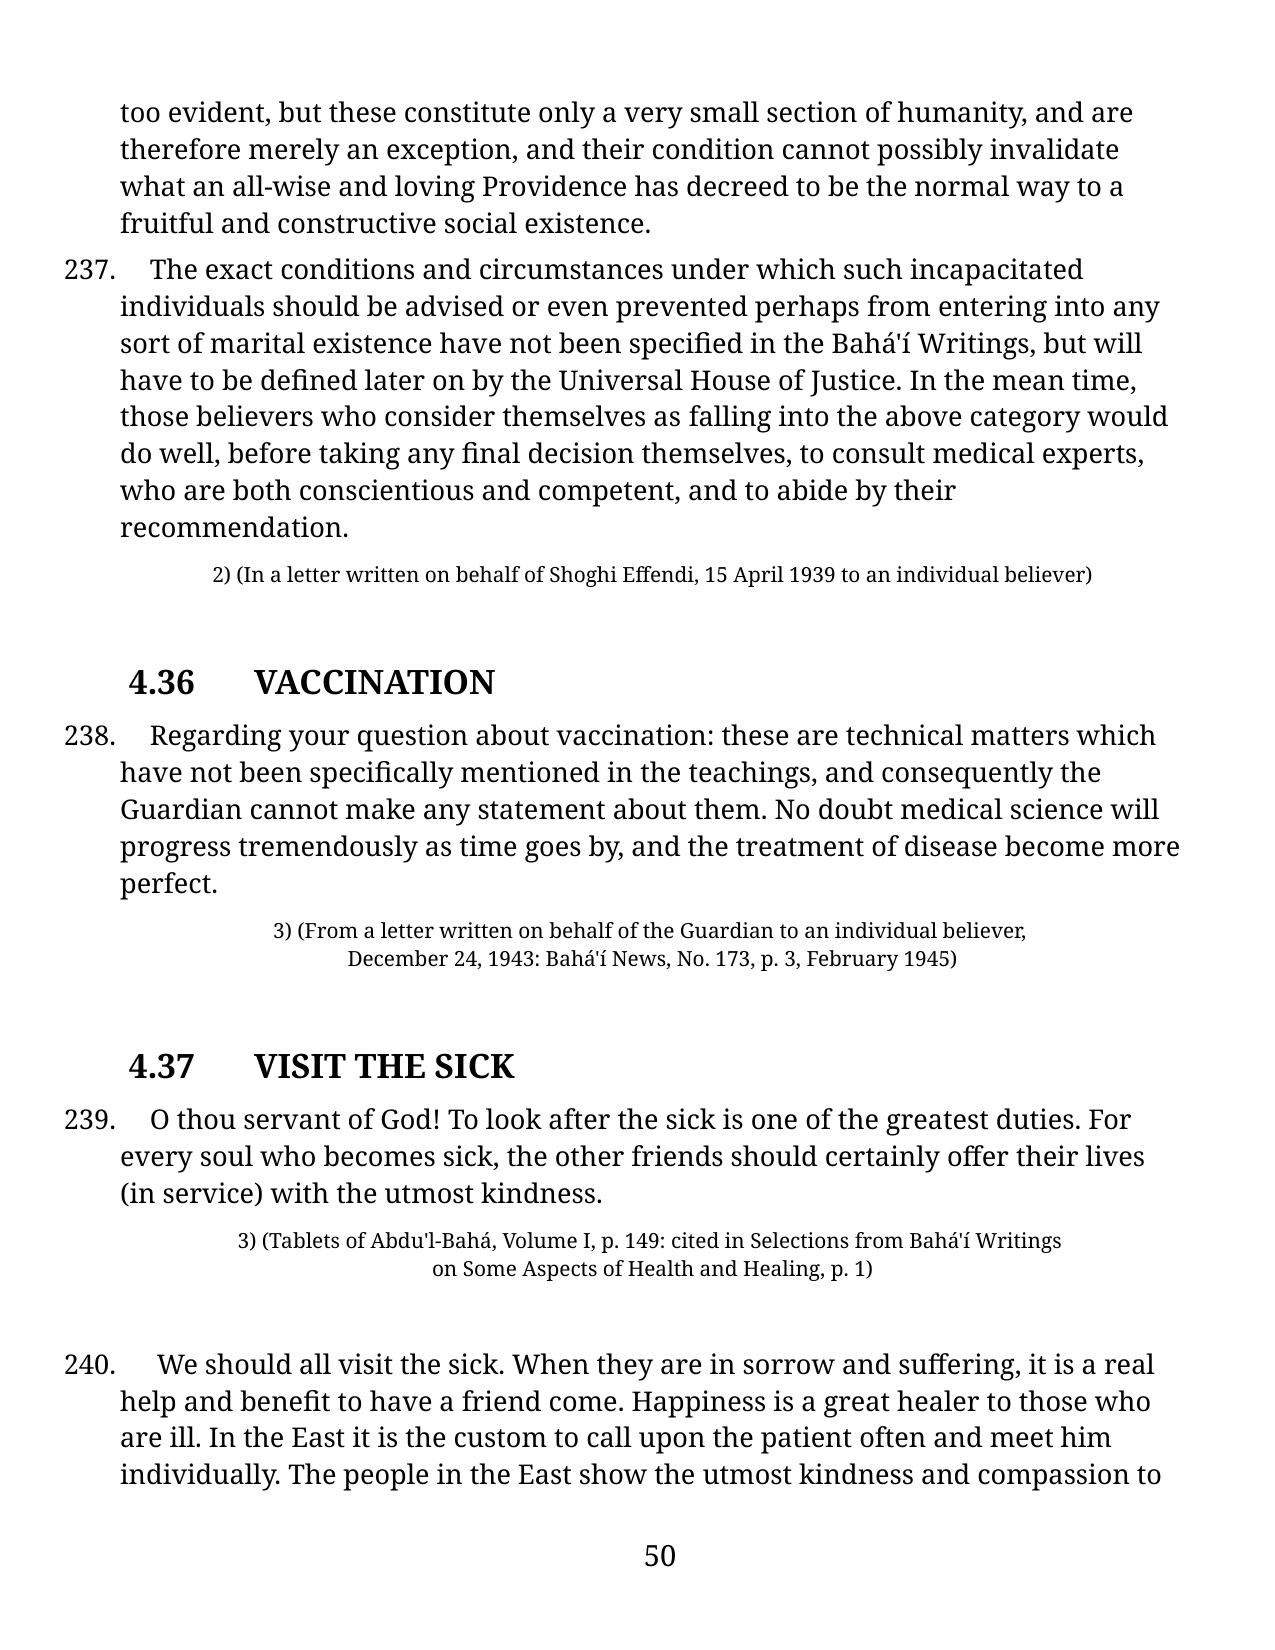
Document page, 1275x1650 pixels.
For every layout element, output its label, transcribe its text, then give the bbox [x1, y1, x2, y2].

list Regarding your question about vaccination: these are technical matters which have not been specifically mentioned in the teachings, and consequently the Guardian cannot make any statement about them. No doubt medical science will progress tremendously as time goes by, and the treatment of disease become more perfect. [64, 717, 1185, 901]
list We should all visit the sick. When they are in sorrow and suffering, it is a real help and benefit to have a friend come. Happiness is a great healer to those who are ill. In the East it is the custom to call upon the patient often and meet him individually. The people in the East show the utmost kindness and compassion to [64, 1345, 1185, 1493]
text December 24, 1943: Bahá'í News, No. 173, p. 3, February 1945) [120, 944, 1185, 973]
text 3) (Tablets of Abdu'l-Bahá, Volume I, p. 149: cited in Selections from Bahá'í Writings [120, 1226, 1185, 1254]
text on Some Aspects of Health and Healing, p. 1) [120, 1254, 1185, 1283]
subtitle VISIT THE SICK [120, 1042, 1185, 1088]
text 3) (From a letter written on behalf of the Guardian to an individual believer, [120, 916, 1185, 944]
list O thou servant of God! To look after the sick is one of the greatest duties. For every soul who becomes sick, the other friends should certainly offer their lives (in service) with the utmost kindness. [64, 1101, 1185, 1211]
subtitle VACCINATION [120, 658, 1185, 704]
list The exact conditions and circumstances under which such incapacitated individuals should be advised or even prevented perhaps from entering into any sort of marital existence have not been specified in the Bahá'í Writings, but will have to be defined later on by the Universal House of Justice. In the mean time, those believers who consider themselves as falling into the above category would do well, before taking any final decision themselves, to consult medical experts, who are both conscientious and competent, and to abide by their recommendation. [64, 250, 1185, 545]
list too evident, but these constitute only a very small section of humanity, and are therefore merely an exception, and their condition cannot possibly invalidate what an all-wise and loving Providence has decreed to be the normal way to a fruitful and constructive social existence. [64, 94, 1185, 241]
text 2) (In a letter written on behalf of Shoghi Effendi, 15 April 1939 to an individual believer) [120, 560, 1185, 589]
